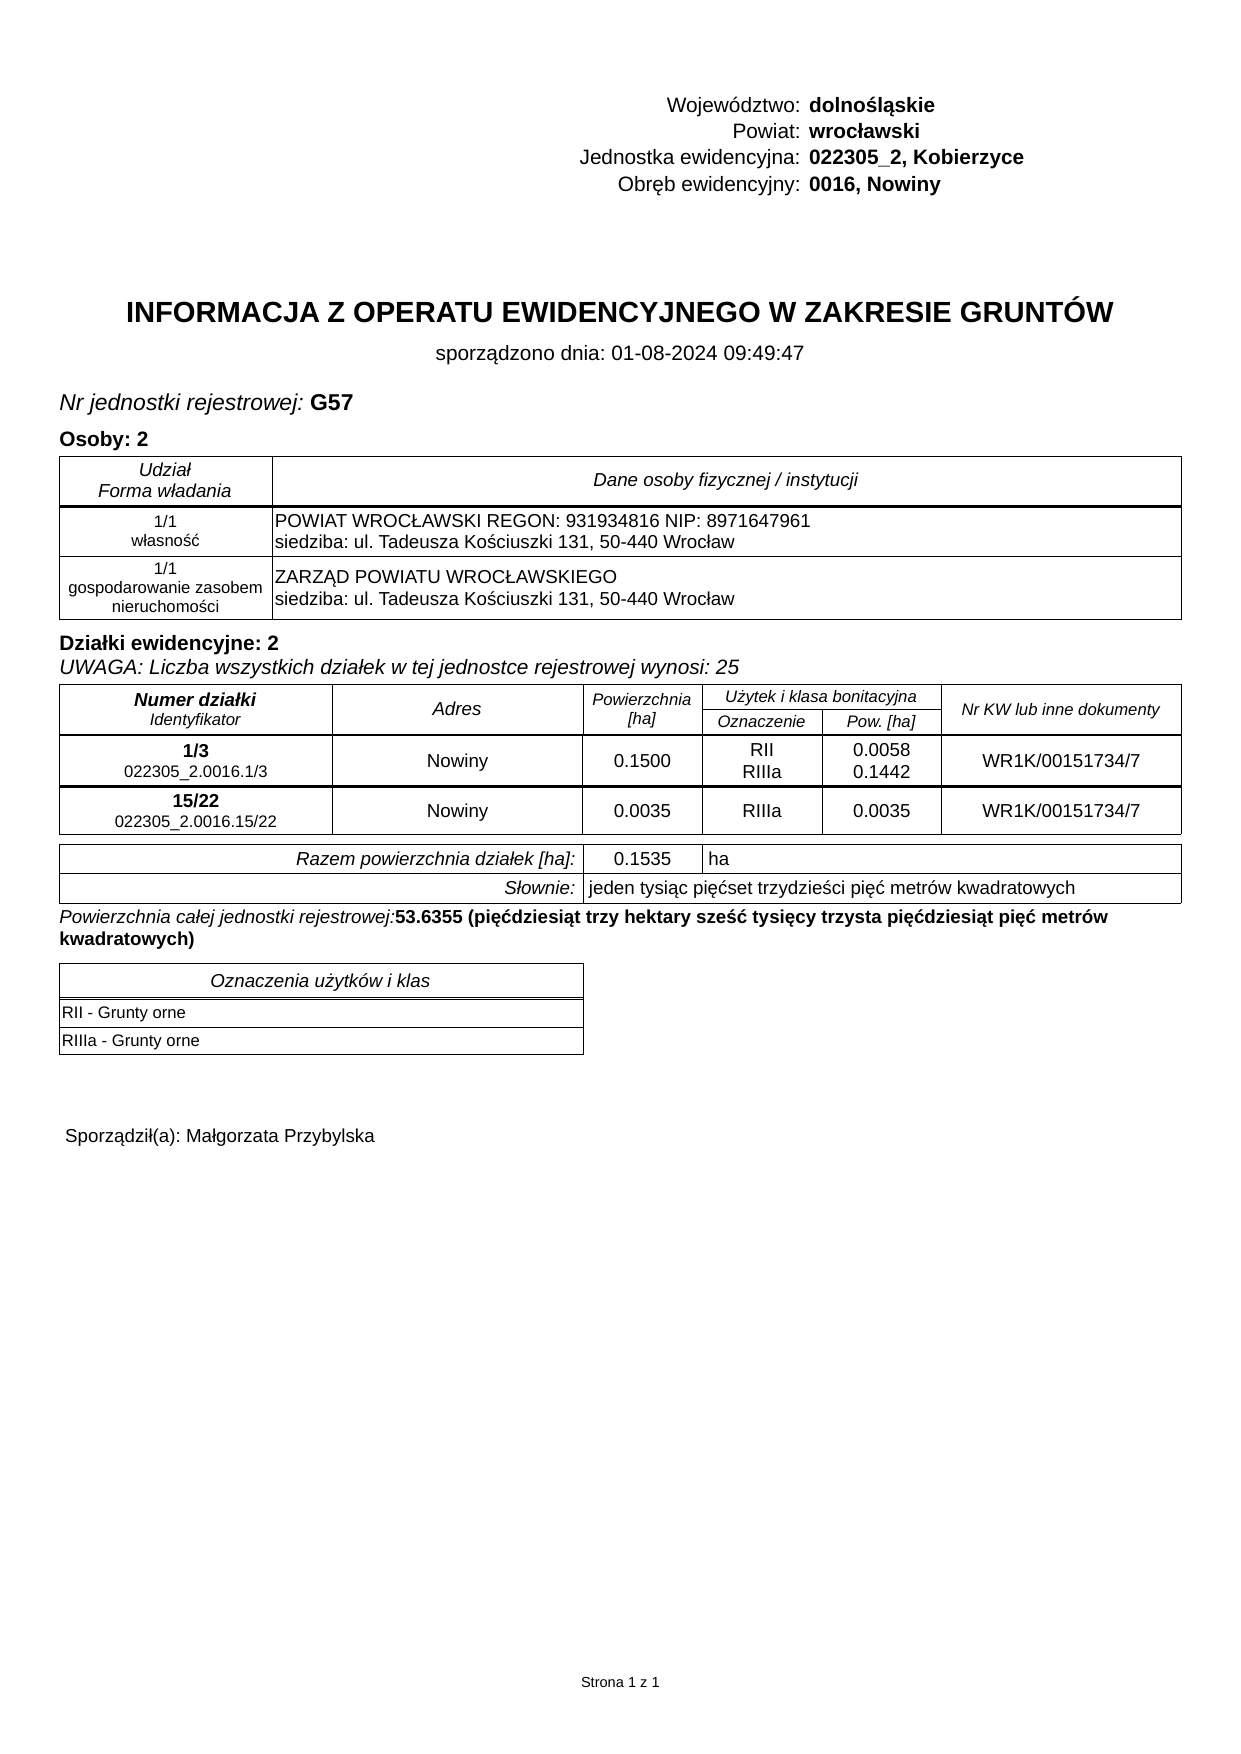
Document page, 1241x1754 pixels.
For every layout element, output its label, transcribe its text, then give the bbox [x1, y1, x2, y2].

table_header RII RIIIa [703, 736, 822, 785]
text Osoby: 2 [59, 427, 1181, 451]
table_header POWIAT WROCŁAWSKI REGON: 931934816 NIP: 8971647961 siedziba: ul. Tadeusza Kościuszki 131, 50-440 Wrocław [273, 508, 1181, 556]
table_cell Pow. [ha] [823, 710, 941, 734]
table_cell RIIIa - Grunty orne [60, 1028, 583, 1054]
table_header dolnośląskie [809, 91, 1181, 118]
table_cell wrocławski [809, 118, 1181, 144]
table_header [333, 736, 582, 785]
table_header 1/1 własność [60, 508, 272, 556]
table_cell jeden tysiąc pięćset trzydzieści pięć metrów kwadratowych [584, 874, 1181, 903]
table_header 1/3 022305_2.0016.1/3 [60, 736, 332, 785]
table_header Nr KW lub inne dokumenty [942, 685, 1181, 734]
table_header Numer działki Identyfikator [60, 685, 332, 734]
table_header Dane osoby fizycznej / instytucji [273, 457, 1181, 504]
table_header 0.1500 [583, 736, 702, 785]
table_header 0.0035 [823, 788, 941, 834]
table_header Nowiny [335, 750, 579, 771]
table_cell Obręb ewidencyjny: [567, 170, 809, 257]
text Nr jednostki rejestrowej: G57 [59, 389, 1181, 415]
table_header Województwo: [567, 91, 809, 118]
table_cell Słownie: [60, 874, 583, 903]
table_header Użytek i klasa bonitacyjna [703, 685, 941, 709]
table_header INFORMACJA Z OPERATU EWIDENCYJNEGO W ZAKRESIE GRUNTÓW sporządzono dnia: 01-08-2024 09:49:47 [59, 257, 1181, 389]
table_header Razem powierzchnia działek [ha]: [60, 845, 583, 873]
table_header ha [703, 845, 1181, 873]
text Działki ewidencyjne: 2 [59, 631, 1181, 655]
table_cell Powiat: [567, 118, 809, 144]
table_header Adres [333, 685, 583, 734]
table_header ZARZĄD POWIATU WROCŁAWSKIEGO siedziba: ul. Tadeusza Kościuszki 131, 50-440 Wrocław [273, 557, 1181, 619]
table_header WR1K/00151734/7 [944, 750, 1178, 771]
table_header Oznaczenia użytków i klas [60, 964, 583, 997]
text UWAGA: Liczba wszystkich działek w tej jednostce rejestrowej wynosi: 25 [59, 655, 1181, 679]
table_header [942, 788, 1181, 834]
table_cell 022305_2, Kobierzyce [809, 144, 1181, 170]
table_cell Jednostka ewidencyjna: [567, 144, 809, 170]
table_header 0.0058 0.1442 [823, 736, 941, 785]
table_header 15/22 022305_2.0016.15/22 [60, 788, 332, 834]
table_cell RII - Grunty orne [60, 1000, 583, 1027]
table_cell Oznaczenie [703, 710, 822, 734]
table_header [942, 736, 1181, 785]
table_header [59, 91, 567, 257]
table_header Udział Forma władania [60, 457, 272, 504]
table_header WR1K/00151734/7 [944, 800, 1178, 821]
table_header 1/1 gospodarowanie zasobem nieruchomości [60, 557, 272, 619]
table_header Sporządził(a): Małgorzata Przybylska [65, 1125, 711, 1147]
table_header Nowiny [335, 800, 579, 821]
table_cell 0016, Nowiny [809, 170, 1181, 257]
table_header [59, 1074, 1181, 1098]
table_header Powierzchnia [ha] [584, 685, 702, 734]
table_header Powierzchnia całej jednostki rejestrowej:53.6355 (pięćdziesiąt trzy hektary sześć tysięcy trzysta pięćdziesiąt pięć metrów kwadratowych) [59, 904, 1181, 949]
table_header RIIIa [703, 788, 822, 834]
table_header 0.1535 [584, 845, 702, 873]
table_header [333, 788, 582, 834]
table_header 0.0035 [583, 788, 702, 834]
table_header [59, 1098, 717, 1205]
table_header [717, 1098, 1181, 1205]
